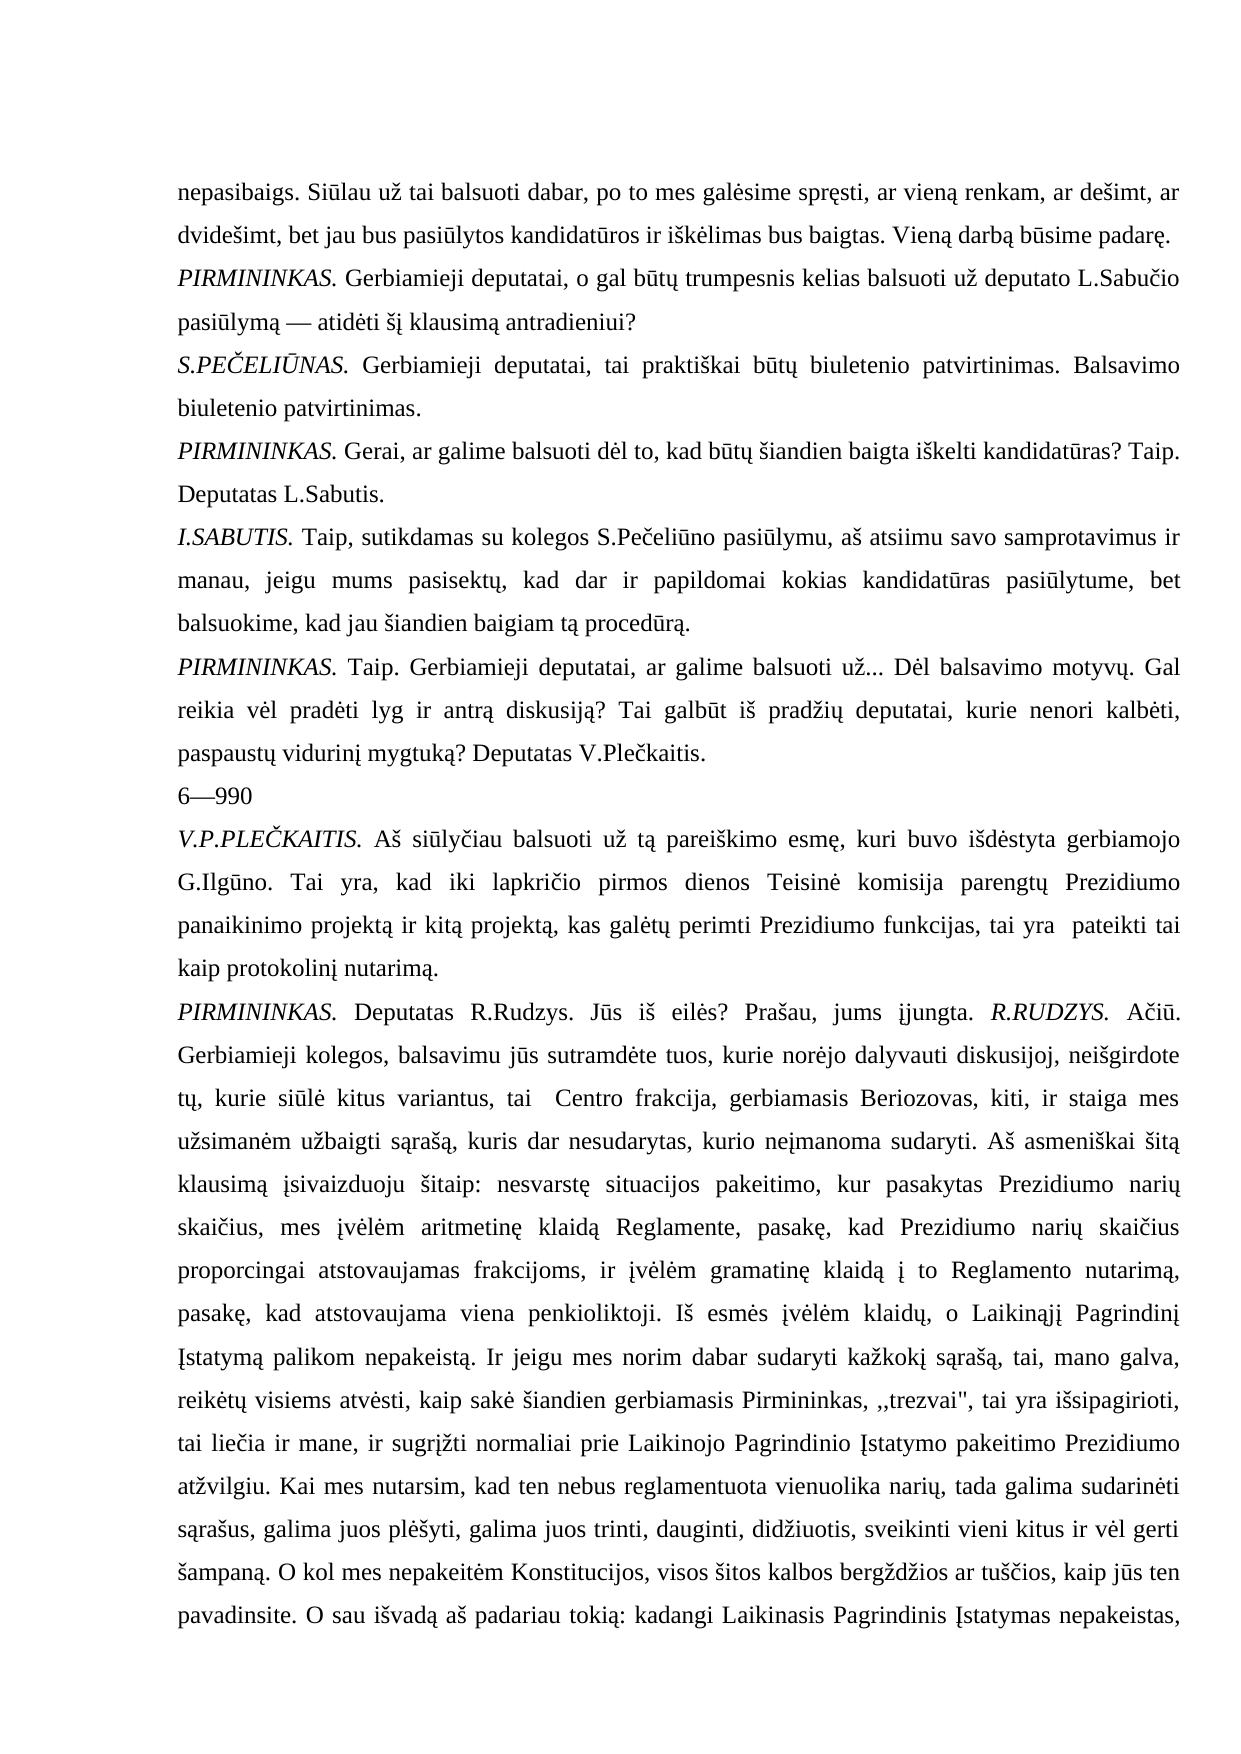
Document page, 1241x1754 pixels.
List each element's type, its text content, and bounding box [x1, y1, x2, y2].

text PIRMININKAS. Taip. Gerbiamieji deputatai, ar galime balsuoti už... Dėl balsavimo motyvų. Gal reikia vėl pradėti lyg ir antrą diskusiją? Tai galbūt iš pradžių deputatai, kurie nenori kalbėti, paspaustų vidurinį mygtuką? Deputatas V.Plečkaitis. [177, 652, 1181, 767]
text PIRMININKAS. Gerai, ar galime balsuoti dėl to, kad būtų šiandien baigta iškelti kandidatūras? Taip. Deputatas L.Sabutis. [177, 436, 1181, 508]
text I.SABUTIS. Taip, sutikdamas su kolegos S.Pečeliūno pasiūlymu, aš atsiimu savo samprotavimus ir manau, jeigu mums pasisektų, kad dar ir papildomai kokias kandidatūras pasiūlytume, bet balsuokime, kad jau šiandien baigiam tą procedūrą. [177, 522, 1181, 637]
text nepasibaigs. Siūlau už tai balsuoti dabar, po to mes galėsime spręsti, ar vieną renkam, ar dešimt, ar dvidešimt, bet jau bus pasiūlytos kandidatūros ir iškėlimas bus baigtas. Vieną darbą būsime padarę. [177, 177, 1181, 249]
text PIRMININKAS. Gerbiamieji deputatai, o gal būtų trumpesnis kelias balsuoti už deputato L.Sabučio pasiūlymą — atidėti šį klausimą antradieniui? [177, 263, 1181, 335]
text 6—990 [177, 781, 1181, 810]
text V.P.PLEČKAITIS. Aš siūlyčiau balsuoti už tą pareiškimo esmę, kuri buvo išdėstyta gerbiamojo G.Ilgūno. Tai yra, kad iki lapkričio pirmos dienos Teisinė komisija parengtų Prezidiumo panaikinimo projektą ir kitą projektą, kas galėtų perimti Prezidiumo funkcijas, tai yra pateikti tai kaip protokolinį nutarimą. [177, 824, 1181, 982]
text S.PEČELIŪNAS. Gerbiamieji deputatai, tai praktiškai būtų biuletenio patvirtinimas. Balsavimo biuletenio patvirtinimas. [177, 350, 1181, 422]
text PIRMININKAS. Deputatas R.Rudzys. Jūs iš eilės? Prašau, jums įjungta. R.RUDZYS. Ačiū. Gerbiamieji kolegos, balsavimu jūs sutramdėte tuos, kurie norėjo dalyvauti diskusijoj, neišgirdote tų, kurie siūlė kitus variantus, tai Centro frakcija, gerbiamasis Beriozovas, kiti, ir staiga mes užsimanėm užbaigti sąrašą, kuris dar nesudarytas, kurio neįmanoma sudaryti. Aš asmeniškai šitą klausimą įsivaizduoju šitaip: nesvarstę situacijos pakeitimo, kur pasakytas Prezidiumo narių skaičius, mes įvėlėm aritmetinę klaidą Reglamente, pasakę, kad Prezidiumo narių skaičius proporcingai atstovaujamas frakcijoms, ir įvėlėm gramatinę klaidą į to Reglamento nutarimą, pasakę, kad atstovaujama viena penkioliktoji. Iš esmės įvėlėm klaidų, o Laikinąjį Pagrindinį Įstatymą palikom nepakeistą. Ir jeigu mes norim dabar sudaryti kažkokį sąrašą, tai, mano galva, reikėtų visiems atvėsti, kaip sakė šiandien gerbiamasis Pirmininkas, ,,trezvai", tai yra išsipagirioti, tai liečia ir mane, ir sugrįžti normaliai prie Laikinojo Pagrindinio Įstatymo pakeitimo Prezidiumo atžvilgiu. Kai mes nutarsim, kad ten nebus reglamentuota vienuolika narių, tada galima sudarinėti sąrašus, galima juos plėšyti, galima juos trinti, dauginti, didžiuotis, sveikinti vieni kitus ir vėl gerti šampaną. O kol mes nepakeitėm Konstitucijos, visos šitos kalbos bergždžios ar tuščios, kaip jūs ten pavadinsite. O sau išvadą aš padariau tokią: kadangi Laikinasis Pagrindinis Įstatymas nepakeistas, [177, 997, 1181, 1629]
